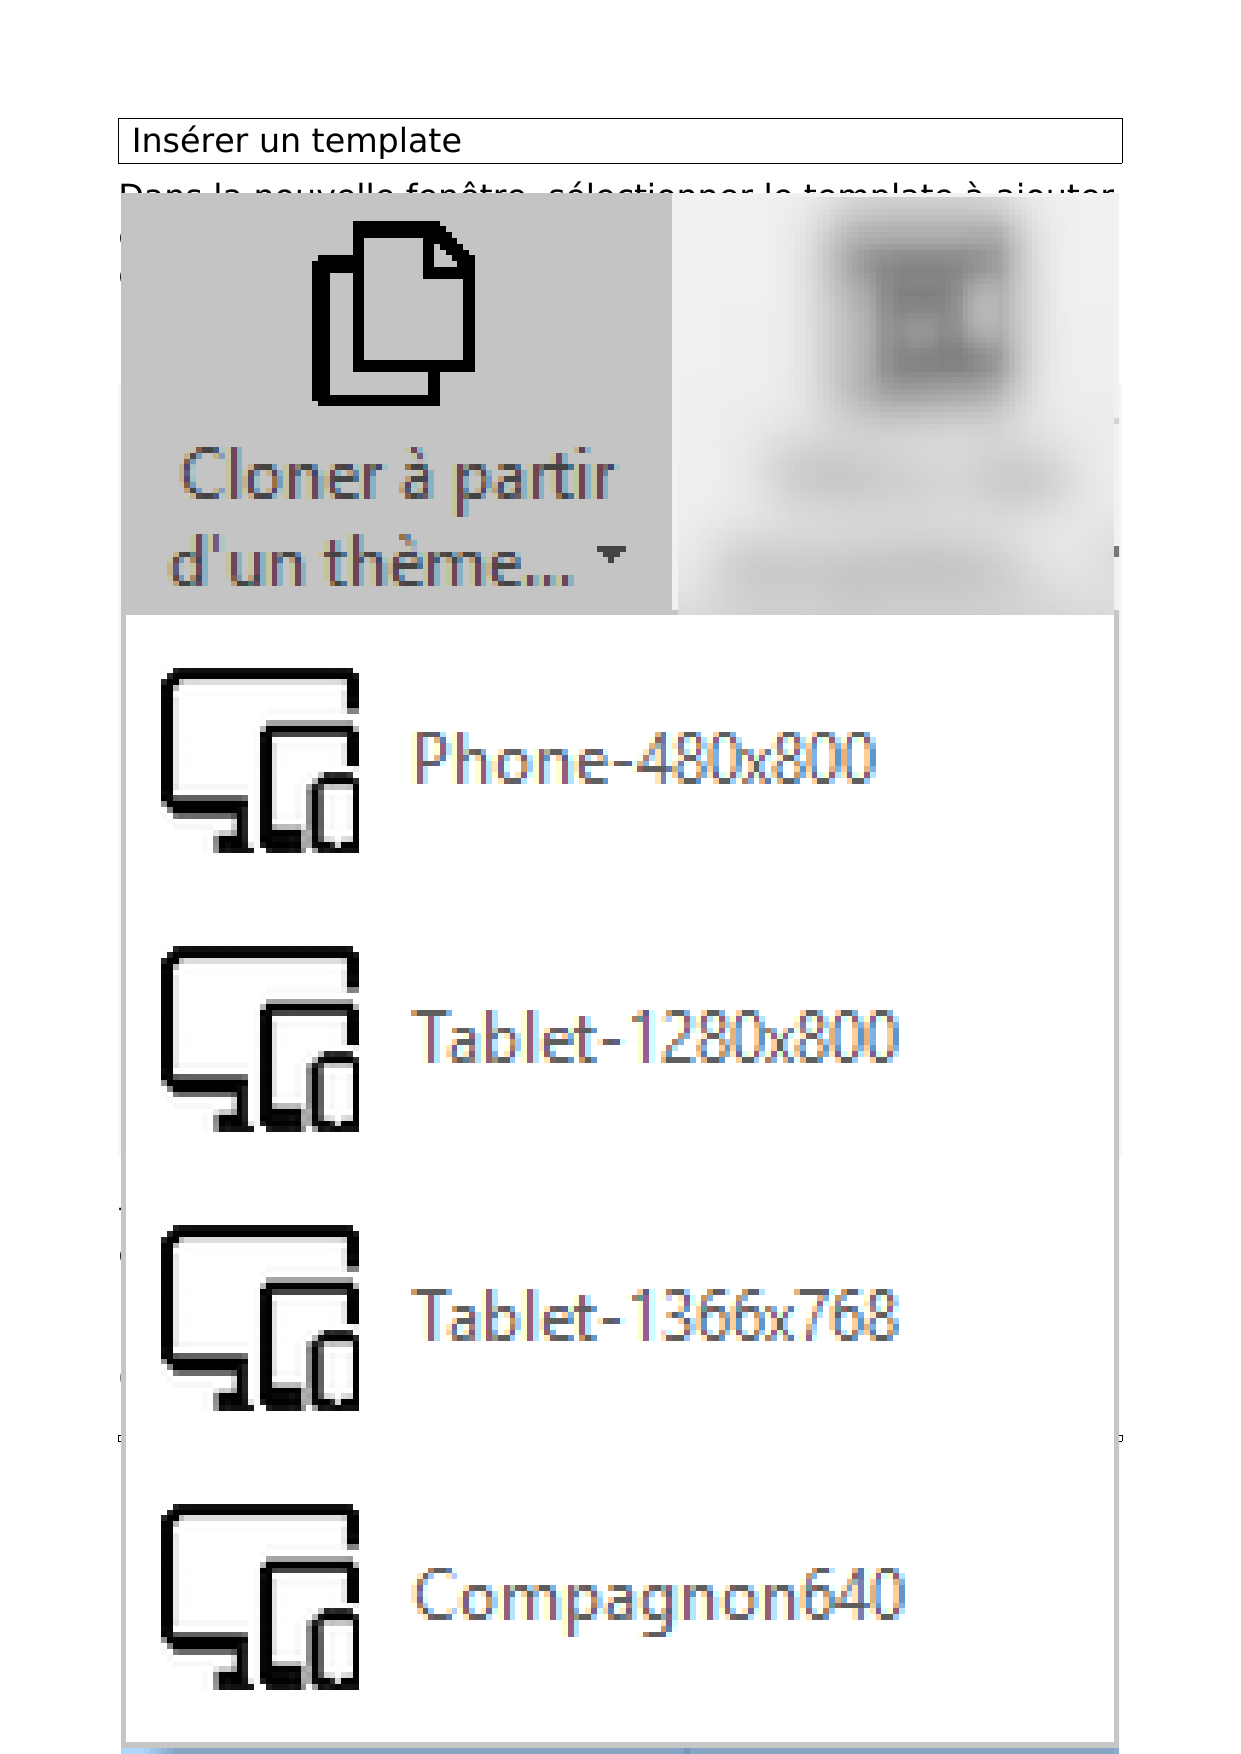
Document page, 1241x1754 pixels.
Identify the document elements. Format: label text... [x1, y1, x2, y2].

picture [118, 193, 1123, 1754]
table_header Insérer un template [119, 119, 1122, 163]
text Dans la nouvelle fenêtre, sélectionner le template à ajouter et valider. Le template est alors visible dans l'arborescence de l'élément désigné. [118, 178, 1122, 372]
